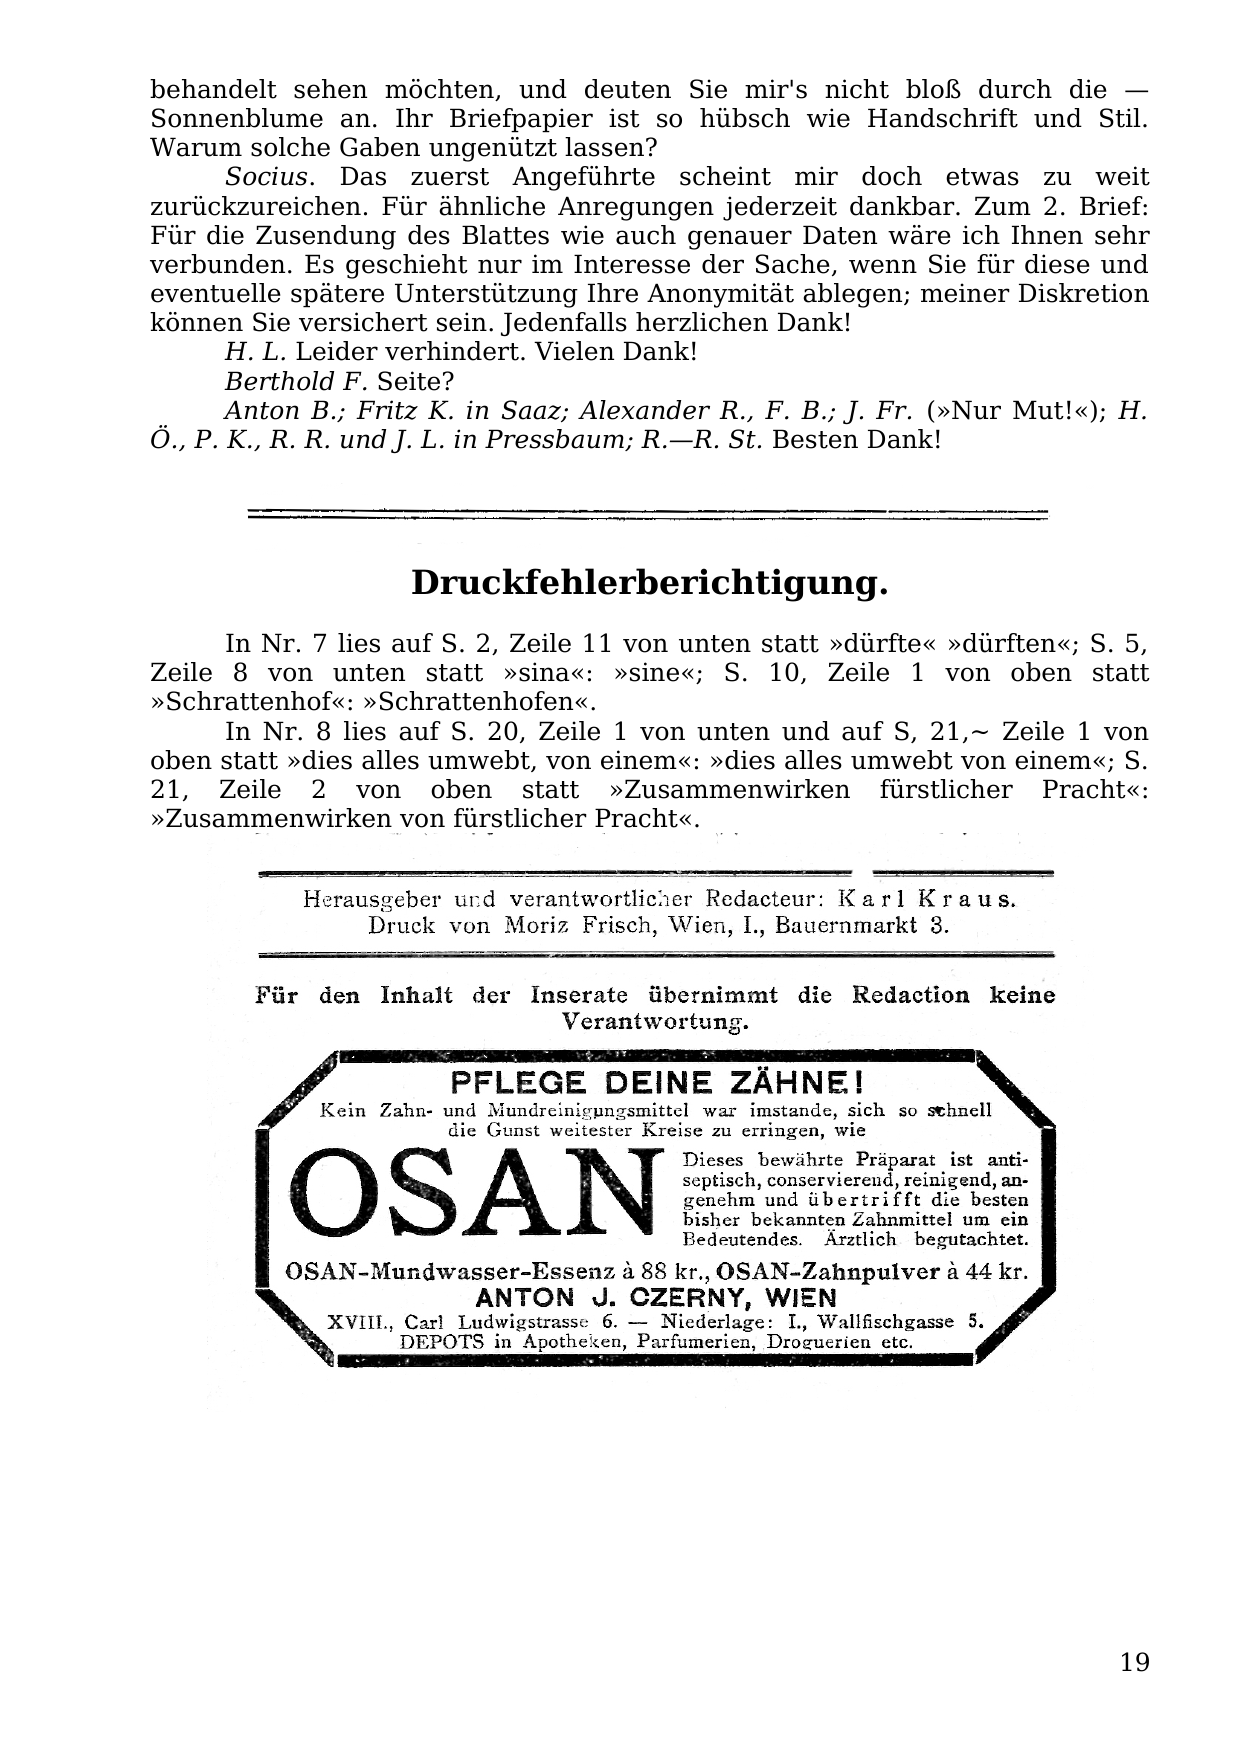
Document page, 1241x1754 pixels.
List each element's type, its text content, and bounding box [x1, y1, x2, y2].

text H. L. Leider verhindert. Vielen Dank! [150, 337, 1151, 367]
text Berthold F. Seite? [150, 367, 1151, 396]
picture [207, 833, 1094, 1412]
text Socius. Das zuerst Angeführte scheint mir doch etwas zu weit zurückzureichen. Für ähnliche Anregungen jederzeit dankbar. Zum 2. Brief: Für die Zusendung des Blattes wie auch genauer Daten wäre ich Ihnen sehr verbunden. Es geschieht nur im Interesse der Sache, wenn Sie für diese und eventuelle spätere Unterstützung Ihre Anonymität ablegen; meiner Diskretion können Sie versichert sein. Jedenfalls herzlichen Dank! [150, 162, 1151, 337]
text In Nr. 8 lies auf S. 20, Zeile 1 von unten und auf S, 21,~ Zeile 1 von oben statt »dies alles umwebt, von einem«: »dies alles umwebt von einem«; S. 21, Zeile 2 von oben statt »Zusammenwirken fürstlicher Pracht«: »Zusammenwirken von fürstlicher Pracht«. [150, 717, 1151, 833]
text Anton B.; Fritz K. in Saaz; Alexander R., F. B.; J. Fr. (»Nur Mut!«); H. Ö., P. K., R. R. und J. L. in Pressbaum; R.—R. St. Besten Dank! [150, 396, 1151, 454]
text In Nr. 7 lies auf S. 2, Zeile 11 von unten statt »dürfte« »dürften«; S. 5, Zeile 8 von unten statt »sina«: »sine«; S. 10, Zeile 1 von oben statt »Schrattenhof«: »Schrattenhofen«. [150, 602, 1151, 717]
text behandelt sehen möchten, und deuten Sie mir's nicht bloß durch die — Sonnenblume an. Ihr Briefpapier ist so hübsch wie Handschrift und Stil. Warum solche Gaben ungenützt lassen? [150, 75, 1151, 162]
picture [206, 483, 1094, 552]
text Druckfehlerberichtigung. [150, 483, 1151, 602]
